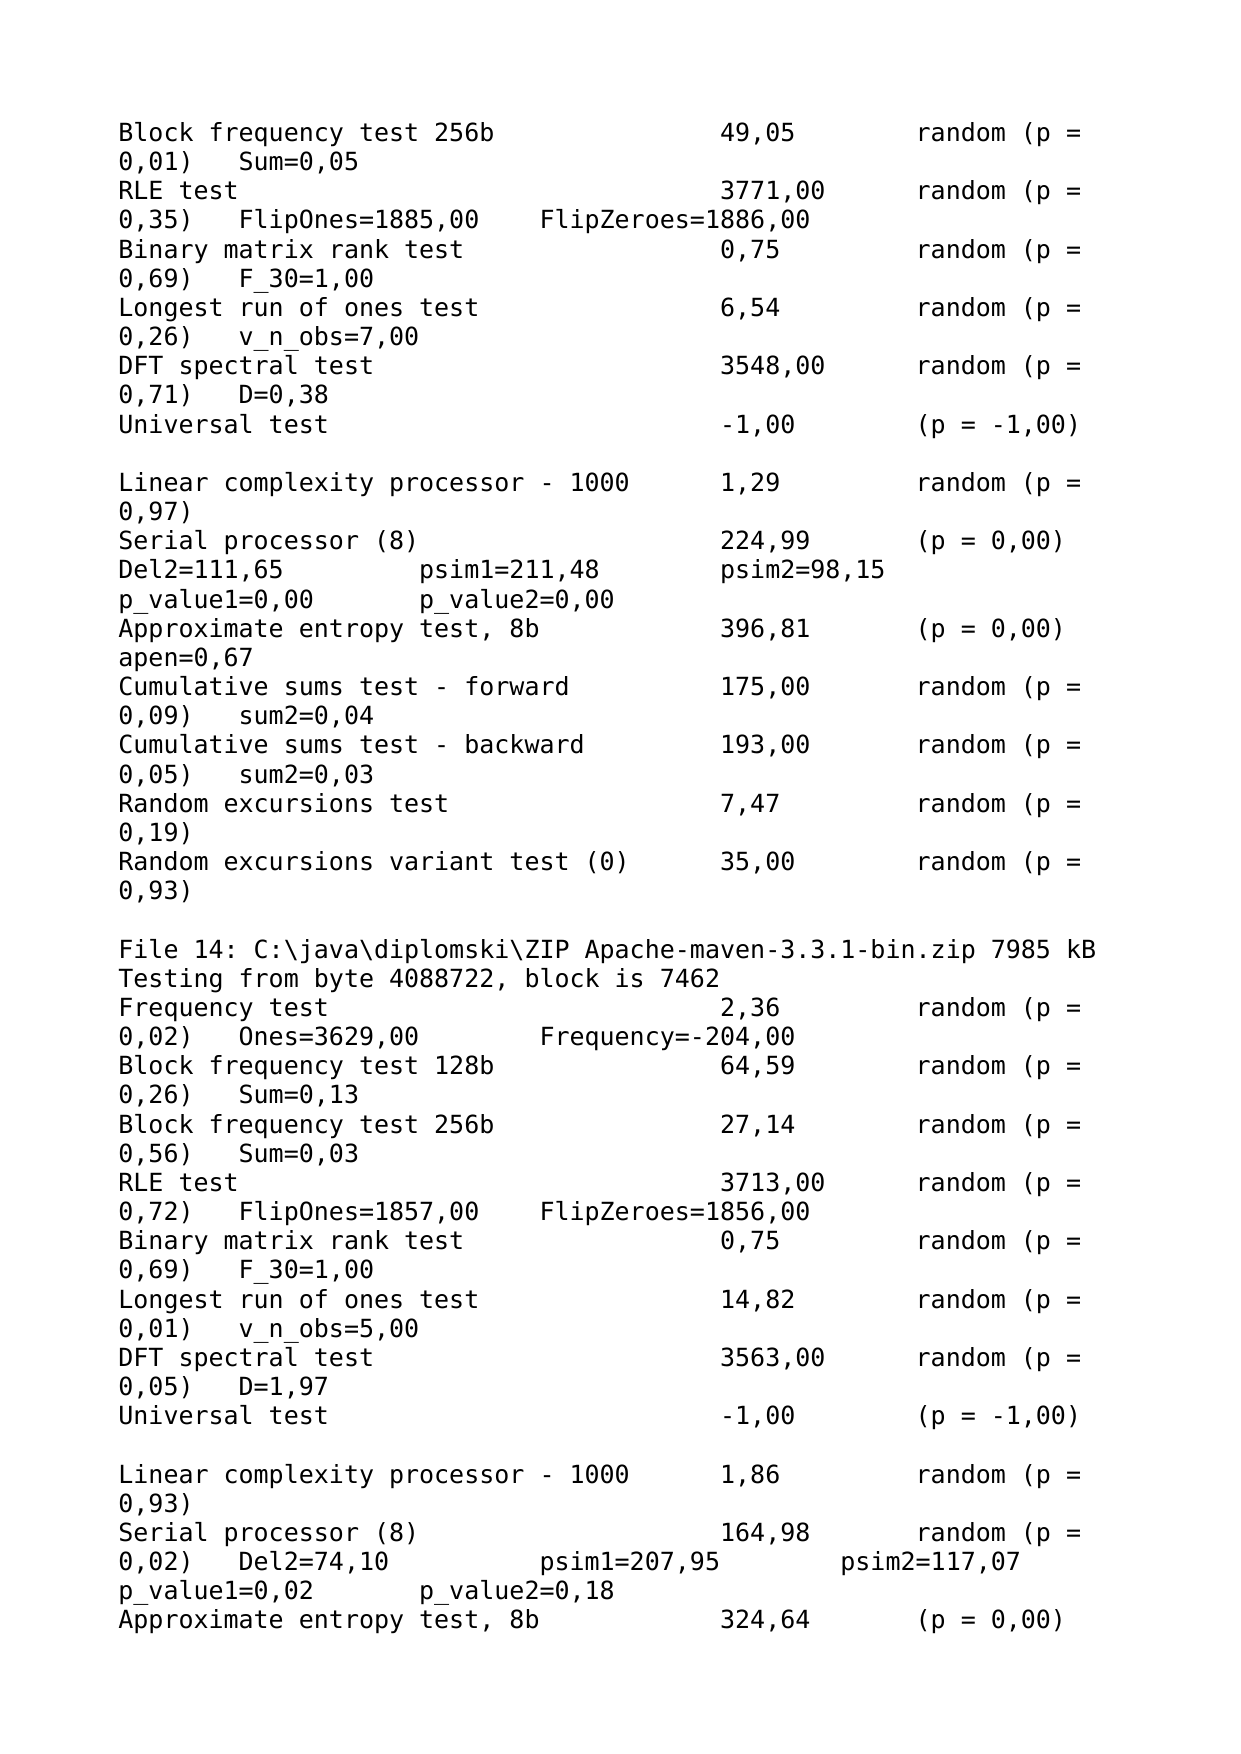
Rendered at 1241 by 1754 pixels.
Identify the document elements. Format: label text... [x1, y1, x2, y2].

text Block frequency test 256b 49,05 random (p = 0,01) Sum=0,05 RLE test 3771,00 random (p = 0,35) FlipOnes=1885,00 FlipZeroes=1886,00 Binary matrix rank test 0,75 random (p = 0,69) F_30=1,00 Longest run of ones test 6,54 random (p = 0,26) v_n_obs=7,00 DFT spectral test 3548,00 random (p = 0,71) D=0,38 Universal test -1,00 (p = -1,00) Linear complexity processor - 1000 1,29 random (p = 0,97) Serial processor (8) 224,99 (p = 0,00) Del2=111,65 psim1=211,48 psim2=98,15 p_value1=0,00 p_value2=0,00 Approximate entropy test, 8b 396,81 (p = 0,00) apen=0,67 Cumulative sums test - forward 175,00 random (p = 0,09) sum2=0,04 Cumulative sums test - backward 193,00 random (p = 0,05) sum2=0,03 Random excursions test 7,47 random (p = 0,19) Random excursions variant test (0) 35,00 random (p = 0,93) File 14: C:\java\diplomski\ZIP Apache-maven-3.3.1-bin.zip 7985 kB Testing from byte 4088722, block is 7462 Frequency test 2,36 random (p = 0,02) Ones=3629,00 Frequency=-204,00 Block frequency test 128b 64,59 random (p = 0,26) Sum=0,13 Block frequency test 256b 27,14 random (p = 0,56) Sum=0,03 RLE test 3713,00 random (p = 0,72) FlipOnes=1857,00 FlipZeroes=1856,00 Binary matrix rank test 0,75 random (p = 0,69) F_30=1,00 Longest run of ones test 14,82 random (p = 0,01) v_n_obs=5,00 DFT spectral test 3563,00 random (p = 0,05) D=1,97 Universal test -1,00 (p = -1,00) Linear complexity processor - 1000 1,86 random (p = 0,93) Serial processor (8) 164,98 random (p = 0,02) Del2=74,10 psim1=207,95 psim2=117,07 p_value1=0,02 p_value2=0,18 Approximate entropy test, 8b 324,64 (p = 0,00) [118, 118, 1122, 1635]
